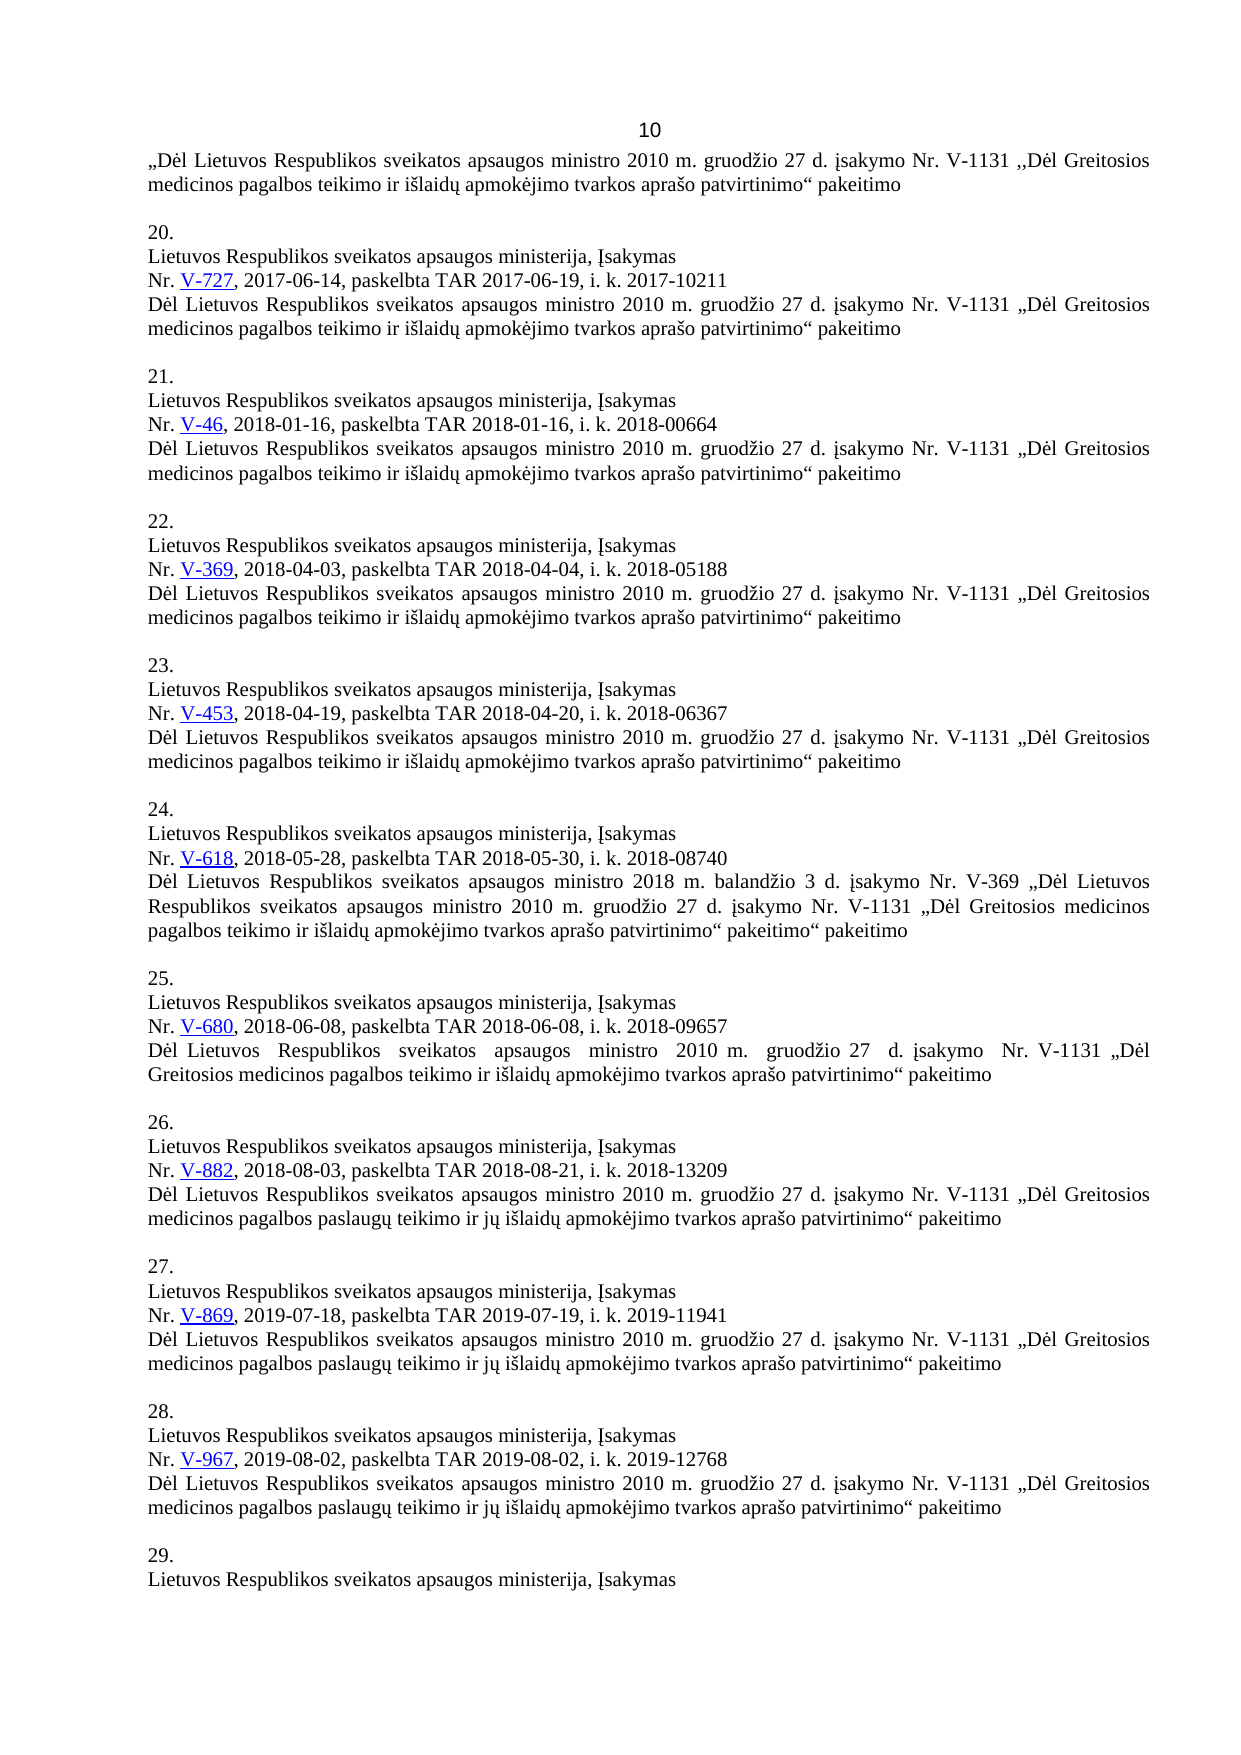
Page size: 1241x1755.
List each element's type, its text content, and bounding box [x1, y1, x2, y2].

text Dėl Lietuvos Respublikos sveikatos apsaugos ministro 2018 m. balandžio 3 d. įsakymo Nr. V-369 „Dėl Lietuvos Respublikos sveikatos apsaugos ministro 2010 m. gruodžio 27 d. įsakymo Nr. V-1131 „Dėl Greitosios medicinos pagalbos teikimo ir išlaidų apmokėjimo tvarkos aprašo patvirtinimo“ pakeitimo“ pakeitimo [148, 869, 1152, 942]
text Nr. V-46, 2018-01-16, paskelbta TAR 2018-01-16, i. k. 2018-00664 [148, 412, 1152, 436]
text Nr. V-882, 2018-08-03, paskelbta TAR 2018-08-21, i. k. 2018-13209 [148, 1158, 1152, 1182]
text Lietuvos Respublikos sveikatos apsaugos ministerija, Įsakymas [148, 533, 1152, 557]
text 25. [148, 966, 1152, 990]
text Lietuvos Respublikos sveikatos apsaugos ministerija, Įsakymas [148, 677, 1152, 701]
text Lietuvos Respublikos sveikatos apsaugos ministerija, Įsakymas [148, 821, 1152, 845]
text Lietuvos Respublikos sveikatos apsaugos ministerija, Įsakymas [148, 1134, 1152, 1158]
text Nr. V-680, 2018-06-08, paskelbta TAR 2018-06-08, i. k. 2018-09657 [148, 1014, 1152, 1038]
text Lietuvos Respublikos sveikatos apsaugos ministerija, Įsakymas [148, 388, 1152, 412]
text 28. [148, 1399, 1152, 1423]
text 26. [148, 1110, 1152, 1134]
text 23. [148, 653, 1152, 677]
text Dėl Lietuvos Respublikos sveikatos apsaugos ministro 2010 m. gruodžio 27 d. įsakymo Nr. V-1131 „Dėl Greitosios medicinos pagalbos teikimo ir išlaidų apmokėjimo tvarkos aprašo patvirtinimo“ pakeitimo [148, 1038, 1152, 1086]
text Dėl Lietuvos Respublikos sveikatos apsaugos ministro 2010 m. gruodžio 27 d. įsakymo Nr. V-1131 „Dėl Greitosios medicinos pagalbos teikimo ir išlaidų apmokėjimo tvarkos aprašo patvirtinimo“ pakeitimo [148, 292, 1152, 340]
text Lietuvos Respublikos sveikatos apsaugos ministerija, Įsakymas [148, 1567, 1152, 1591]
text „Dėl Lietuvos Respublikos sveikatos apsaugos ministro 2010 m. gruodžio 27 d. įsakymo Nr. V-1131 ,,Dėl Greitosios medicinos pagalbos teikimo ir išlaidų apmokėjimo tvarkos aprašo patvirtinimo“ pakeitimo [148, 148, 1152, 196]
text 24. [148, 797, 1152, 821]
text Nr. V-453, 2018-04-19, paskelbta TAR 2018-04-20, i. k. 2018-06367 [148, 701, 1152, 725]
text Dėl Lietuvos Respublikos sveikatos apsaugos ministro 2010 m. gruodžio 27 d. įsakymo Nr. V-1131 „Dėl Greitosios medicinos pagalbos paslaugų teikimo ir jų išlaidų apmokėjimo tvarkos aprašo patvirtinimo“ pakeitimo [148, 1471, 1152, 1519]
text Nr. V-967, 2019-08-02, paskelbta TAR 2019-08-02, i. k. 2019-12768 [148, 1447, 1152, 1471]
text Nr. V-727, 2017-06-14, paskelbta TAR 2017-06-19, i. k. 2017-10211 [148, 268, 1152, 292]
text 21. [148, 364, 1152, 388]
text Dėl Lietuvos Respublikos sveikatos apsaugos ministro 2010 m. gruodžio 27 d. įsakymo Nr. V-1131 „Dėl Greitosios medicinos pagalbos paslaugų teikimo ir jų išlaidų apmokėjimo tvarkos aprašo patvirtinimo“ pakeitimo [148, 1182, 1152, 1230]
text 27. [148, 1254, 1152, 1278]
text Dėl Lietuvos Respublikos sveikatos apsaugos ministro 2010 m. gruodžio 27 d. įsakymo Nr. V-1131 „Dėl Greitosios medicinos pagalbos teikimo ir išlaidų apmokėjimo tvarkos aprašo patvirtinimo“ pakeitimo [148, 436, 1152, 484]
text 29. [148, 1543, 1152, 1567]
text Lietuvos Respublikos sveikatos apsaugos ministerija, Įsakymas [148, 1278, 1152, 1303]
text Nr. V-869, 2019-07-18, paskelbta TAR 2019-07-19, i. k. 2019-11941 [148, 1303, 1152, 1327]
text Lietuvos Respublikos sveikatos apsaugos ministerija, Įsakymas [148, 990, 1152, 1014]
text Lietuvos Respublikos sveikatos apsaugos ministerija, Įsakymas [148, 244, 1152, 268]
text Lietuvos Respublikos sveikatos apsaugos ministerija, Įsakymas [148, 1423, 1152, 1447]
text Dėl Lietuvos Respublikos sveikatos apsaugos ministro 2010 m. gruodžio 27 d. įsakymo Nr. V-1131 „Dėl Greitosios medicinos pagalbos teikimo ir išlaidų apmokėjimo tvarkos aprašo patvirtinimo“ pakeitimo [148, 581, 1152, 629]
text Dėl Lietuvos Respublikos sveikatos apsaugos ministro 2010 m. gruodžio 27 d. įsakymo Nr. V-1131 „Dėl Greitosios medicinos pagalbos teikimo ir išlaidų apmokėjimo tvarkos aprašo patvirtinimo“ pakeitimo [148, 725, 1152, 773]
text Nr. V-369, 2018-04-03, paskelbta TAR 2018-04-04, i. k. 2018-05188 [148, 557, 1152, 581]
text Dėl Lietuvos Respublikos sveikatos apsaugos ministro 2010 m. gruodžio 27 d. įsakymo Nr. V-1131 „Dėl Greitosios medicinos pagalbos paslaugų teikimo ir jų išlaidų apmokėjimo tvarkos aprašo patvirtinimo“ pakeitimo [148, 1327, 1152, 1375]
text 22. [148, 508, 1152, 533]
text 20. [148, 220, 1152, 244]
text Nr. V-618, 2018-05-28, paskelbta TAR 2018-05-30, i. k. 2018-08740 [148, 845, 1152, 869]
